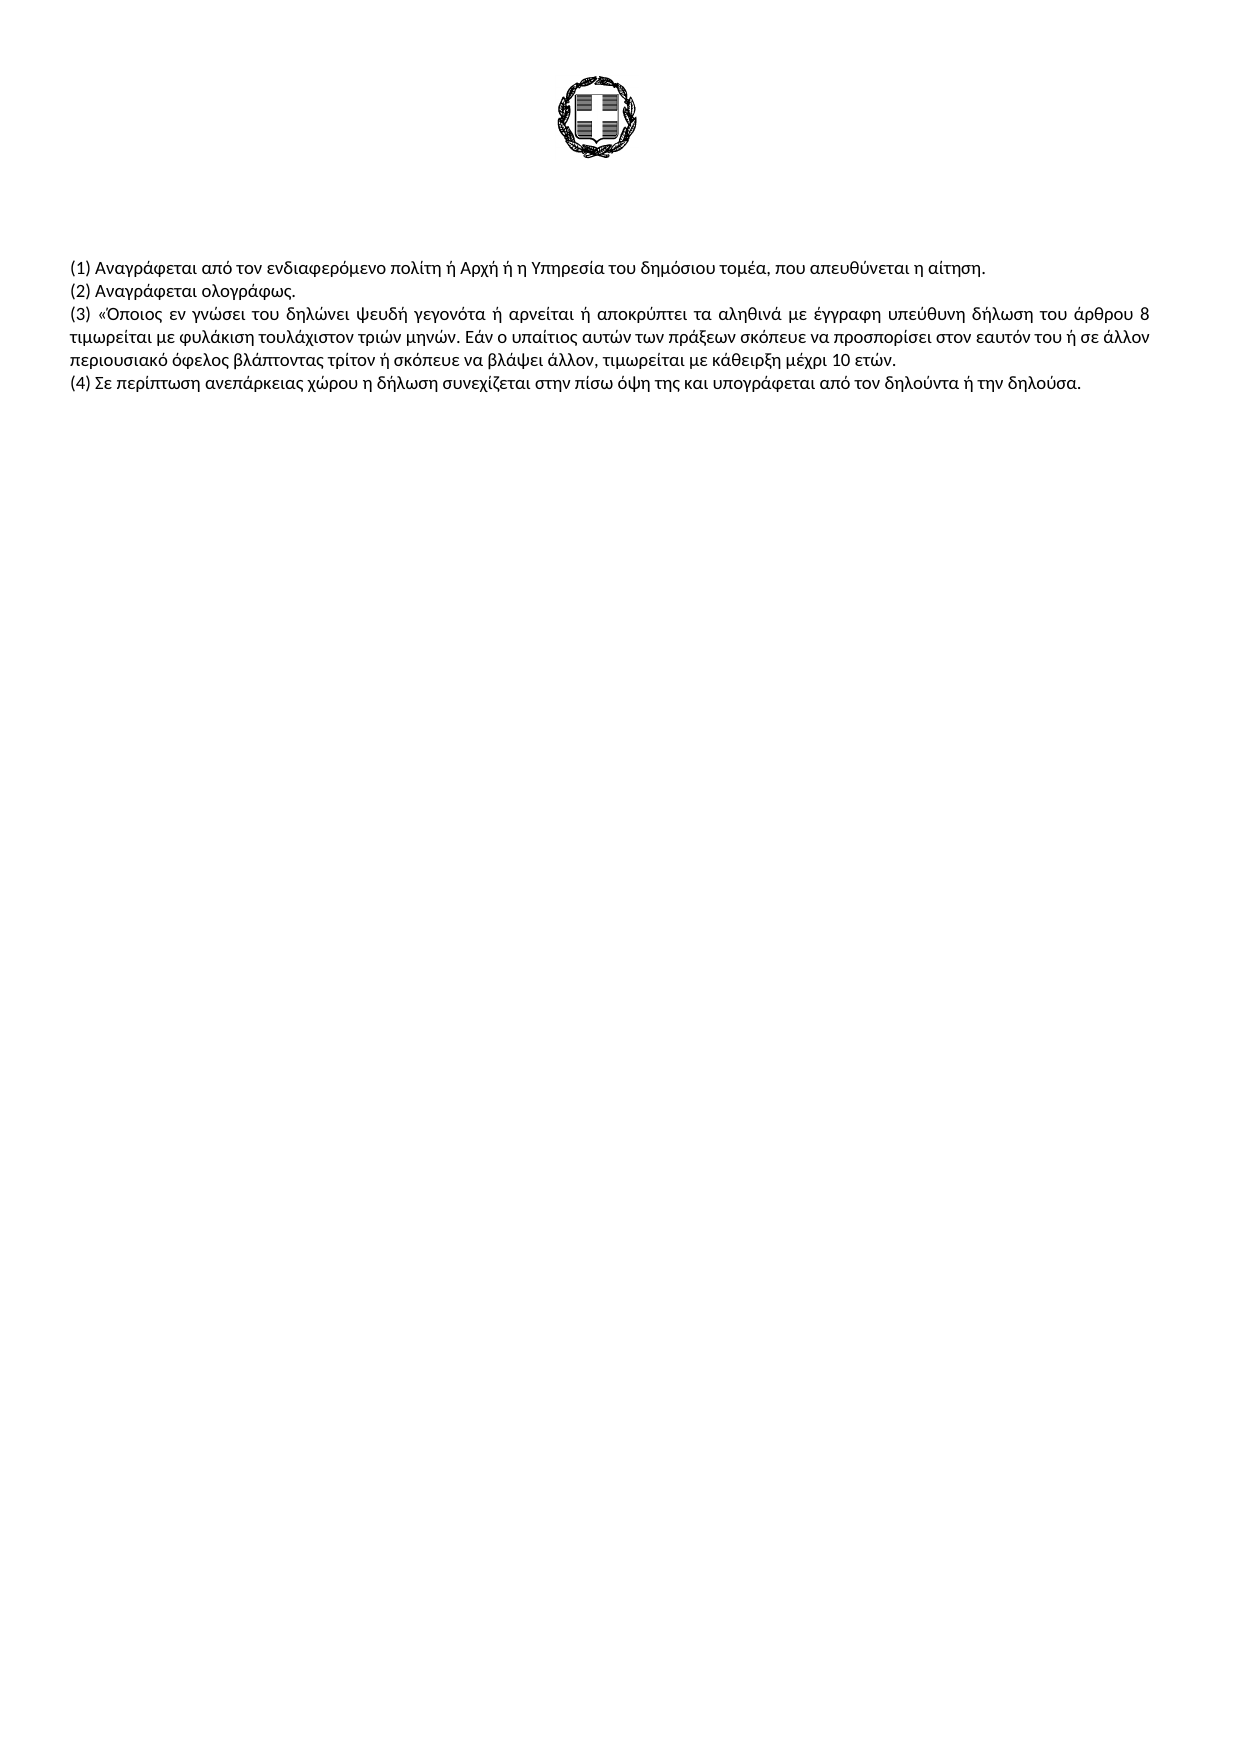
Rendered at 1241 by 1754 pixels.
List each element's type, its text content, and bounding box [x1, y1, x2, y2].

text (1) Αναγράφεται από τον ενδιαφερόμενο πολίτη ή Αρχή ή η Υπηρεσία του δημόσιου τομέα, που απευθύνεται η αίτηση. [70, 256, 1152, 279]
text (2) Αναγράφεται ολογράφως. [70, 279, 1152, 302]
text (4) Σε περίπτωση ανεπάρκειας χώρου η δήλωση συνεχίζεται στην πίσω όψη της και υπογράφεται από τον δηλούντα ή την δηλούσα. [70, 371, 1152, 394]
text (3) «Όποιος εν γνώσει του δηλώνει ψευδή γεγονότα ή αρνείται ή αποκρύπτει τα αληθινά με έγγραφη υπεύθυνη δήλωση του άρθρου 8 τιμωρείται με φυλάκιση τουλάχιστον τριών μηνών. Εάν ο υπαίτιος αυτών των πράξεων σκόπευε να προσπορίσει στον εαυτόν του ή σε άλλον περιουσιακό όφελος βλάπτοντας τρίτον ή σκόπευε να βλάψει άλλον, τιμωρείται με κάθειρξη μέχρι 10 ετών. [70, 302, 1152, 371]
picture [555, 75, 639, 160]
